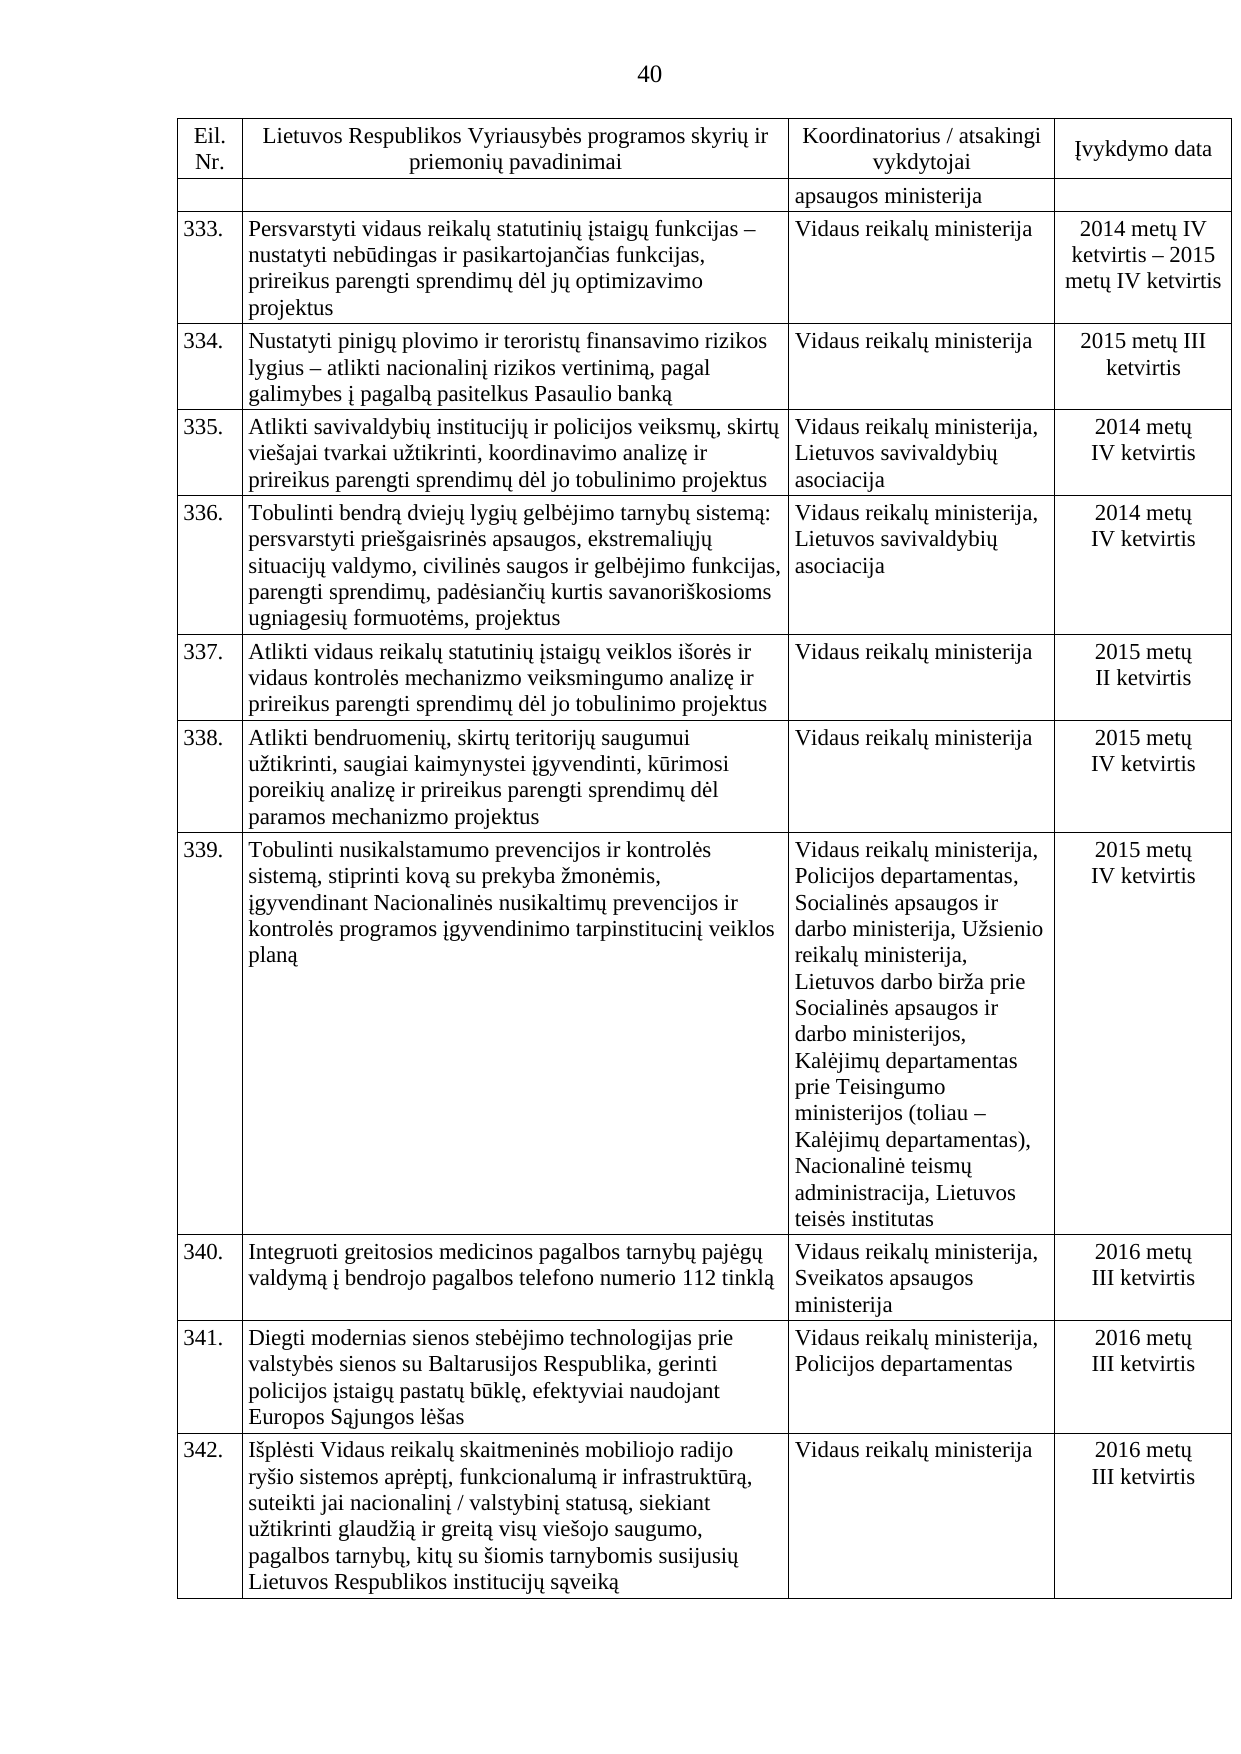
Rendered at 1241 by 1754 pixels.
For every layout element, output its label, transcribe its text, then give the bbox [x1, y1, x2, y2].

table_cell Vidaus reikalų ministerija [789, 324, 1054, 409]
table_cell [178, 179, 242, 211]
table_cell 2014 metų IV ketvirtis [1055, 496, 1231, 634]
table_cell Vidaus reikalų ministerija [789, 635, 1054, 720]
table_cell 339. [178, 833, 242, 1234]
table_cell 2014 metų IV ketvirtis – 2015 metų IV ketvirtis [1055, 212, 1231, 323]
table_cell [1055, 179, 1231, 211]
table_cell 2015 metų IV ketvirtis [1055, 721, 1231, 832]
table_cell Tobulinti bendrą dviejų lygių gelbėjimo tarnybų sistemą: persvarstyti priešgaisrinės apsaugos, ekstremaliųjų situacijų valdymo, civilinės saugos ir gelbėjimo funkcijas, parengti sprendimų, padėsiančių kurtis savanoriškosioms ugniagesių formuotėms, projektus [243, 496, 788, 634]
table_cell 2015 metų IV ketvirtis [1055, 833, 1231, 1234]
table_header Lietuvos Respublikos Vyriausybės programos skyrių ir priemonių pavadinimai [243, 119, 788, 178]
table_cell Diegti modernias sienos stebėjimo technologijas prie valstybės sienos su Baltarusijos Respublika, gerinti policijos įstaigų pastatų būklę, efektyviai naudojant Europos Sąjungos lėšas [243, 1321, 788, 1432]
table_cell Atlikti bendruomenių, skirtų teritorijų saugumui užtikrinti, saugiai kaimynystei įgyvendinti, kūrimosi poreikių analizę ir prireikus parengti sprendimų dėl paramos mechanizmo projektus [243, 721, 788, 832]
table_cell Atlikti savivaldybių institucijų ir policijos veiksmų, skirtų viešajai tvarkai užtikrinti, koordinavimo analizę ir prireikus parengti sprendimų dėl jo tobulinimo projektus [243, 410, 788, 495]
table_cell Vidaus reikalų ministerija, Policijos departamentas [789, 1321, 1054, 1432]
table_cell 337. [178, 635, 242, 720]
table_cell Nustatyti pinigų plovimo ir teroristų finansavimo rizikos lygius – atlikti nacionalinį rizikos vertinimą, pagal galimybes į pagalbą pasitelkus Pasaulio banką [243, 324, 788, 409]
table_cell 334. [178, 324, 242, 409]
table_cell 335. [178, 410, 242, 495]
table_cell Integruoti greitosios medicinos pagalbos tarnybų pajėgų valdymą į bendrojo pagalbos telefono numerio 112 tinklą [243, 1235, 788, 1320]
table_cell 2016 metų III ketvirtis [1055, 1235, 1231, 1320]
table_cell 2016 metų III ketvirtis [1055, 1434, 1231, 1597]
table_cell Vidaus reikalų ministerija, Lietuvos savivaldybių asociacija [789, 496, 1054, 634]
table_cell Vidaus reikalų ministerija [789, 1434, 1054, 1597]
table_cell 341. [178, 1321, 242, 1432]
table_header Įvykdymo data [1055, 119, 1231, 178]
table_cell 342. [178, 1434, 242, 1597]
table_cell 333. [178, 212, 242, 323]
table_cell Vidaus reikalų ministerija, Lietuvos savivaldybių asociacija [789, 410, 1054, 495]
table_cell Išplėsti Vidaus reikalų skaitmeninės mobiliojo radijo ryšio sistemos aprėptį, funkcionalumą ir infrastruktūrą, suteikti jai nacionalinį / valstybinį statusą, siekiant užtikrinti glaudžią ir greitą visų viešojo saugumo, pagalbos tarnybų, kitų su šiomis tarnybomis susijusių Lietuvos Respublikos institucijų sąveiką [243, 1434, 788, 1597]
table_cell 2014 metų IV ketvirtis [1055, 410, 1231, 495]
table_cell 2015 metų II ketvirtis [1055, 635, 1231, 720]
table_cell Tobulinti nusikalstamumo prevencijos ir kontrolės sistemą, stiprinti kovą su prekyba žmonėmis, įgyvendinant Nacionalinės nusikaltimų prevencijos ir kontrolės programos įgyvendinimo tarpinstitucinį veiklos planą [243, 833, 788, 1234]
table_cell 336. [178, 496, 242, 634]
table_cell Atlikti vidaus reikalų statutinių įstaigų veiklos išorės ir vidaus kontrolės mechanizmo veiksmingumo analizę ir prireikus parengti sprendimų dėl jo tobulinimo projektus [243, 635, 788, 720]
table_cell Vidaus reikalų ministerija, Policijos departamentas, Socialinės apsaugos ir darbo ministerija, Užsienio reikalų ministerija, Lietuvos darbo birža prie Socialinės apsaugos ir darbo ministerijos, Kalėjimų departamentas prie Teisingumo ministerijos (toliau – Kalėjimų departamentas), Nacionalinė teismų administracija, Lietuvos teisės institutas [789, 833, 1054, 1234]
table_cell 338. [178, 721, 242, 832]
table_cell 2016 metų III ketvirtis [1055, 1321, 1231, 1432]
table_cell Vidaus reikalų ministerija, Sveikatos apsaugos ministerija [789, 1235, 1054, 1320]
table_cell Persvarstyti vidaus reikalų statutinių įstaigų funkcijas – nustatyti nebūdingas ir pasikartojančias funkcijas, prireikus parengti sprendimų dėl jų optimizavimo projektus [243, 212, 788, 323]
table_header Koordinatorius / atsakingi vykdytojai [789, 119, 1054, 178]
table_cell [243, 179, 788, 211]
table_cell 340. [178, 1235, 242, 1320]
table_header Eil. Nr. [178, 119, 242, 178]
table_cell Vidaus reikalų ministerija [789, 212, 1054, 323]
table_cell Vidaus reikalų ministerija [789, 721, 1054, 832]
table_cell 2015 metų III ketvirtis [1055, 324, 1231, 409]
table_cell apsaugos ministerija [789, 179, 1054, 211]
